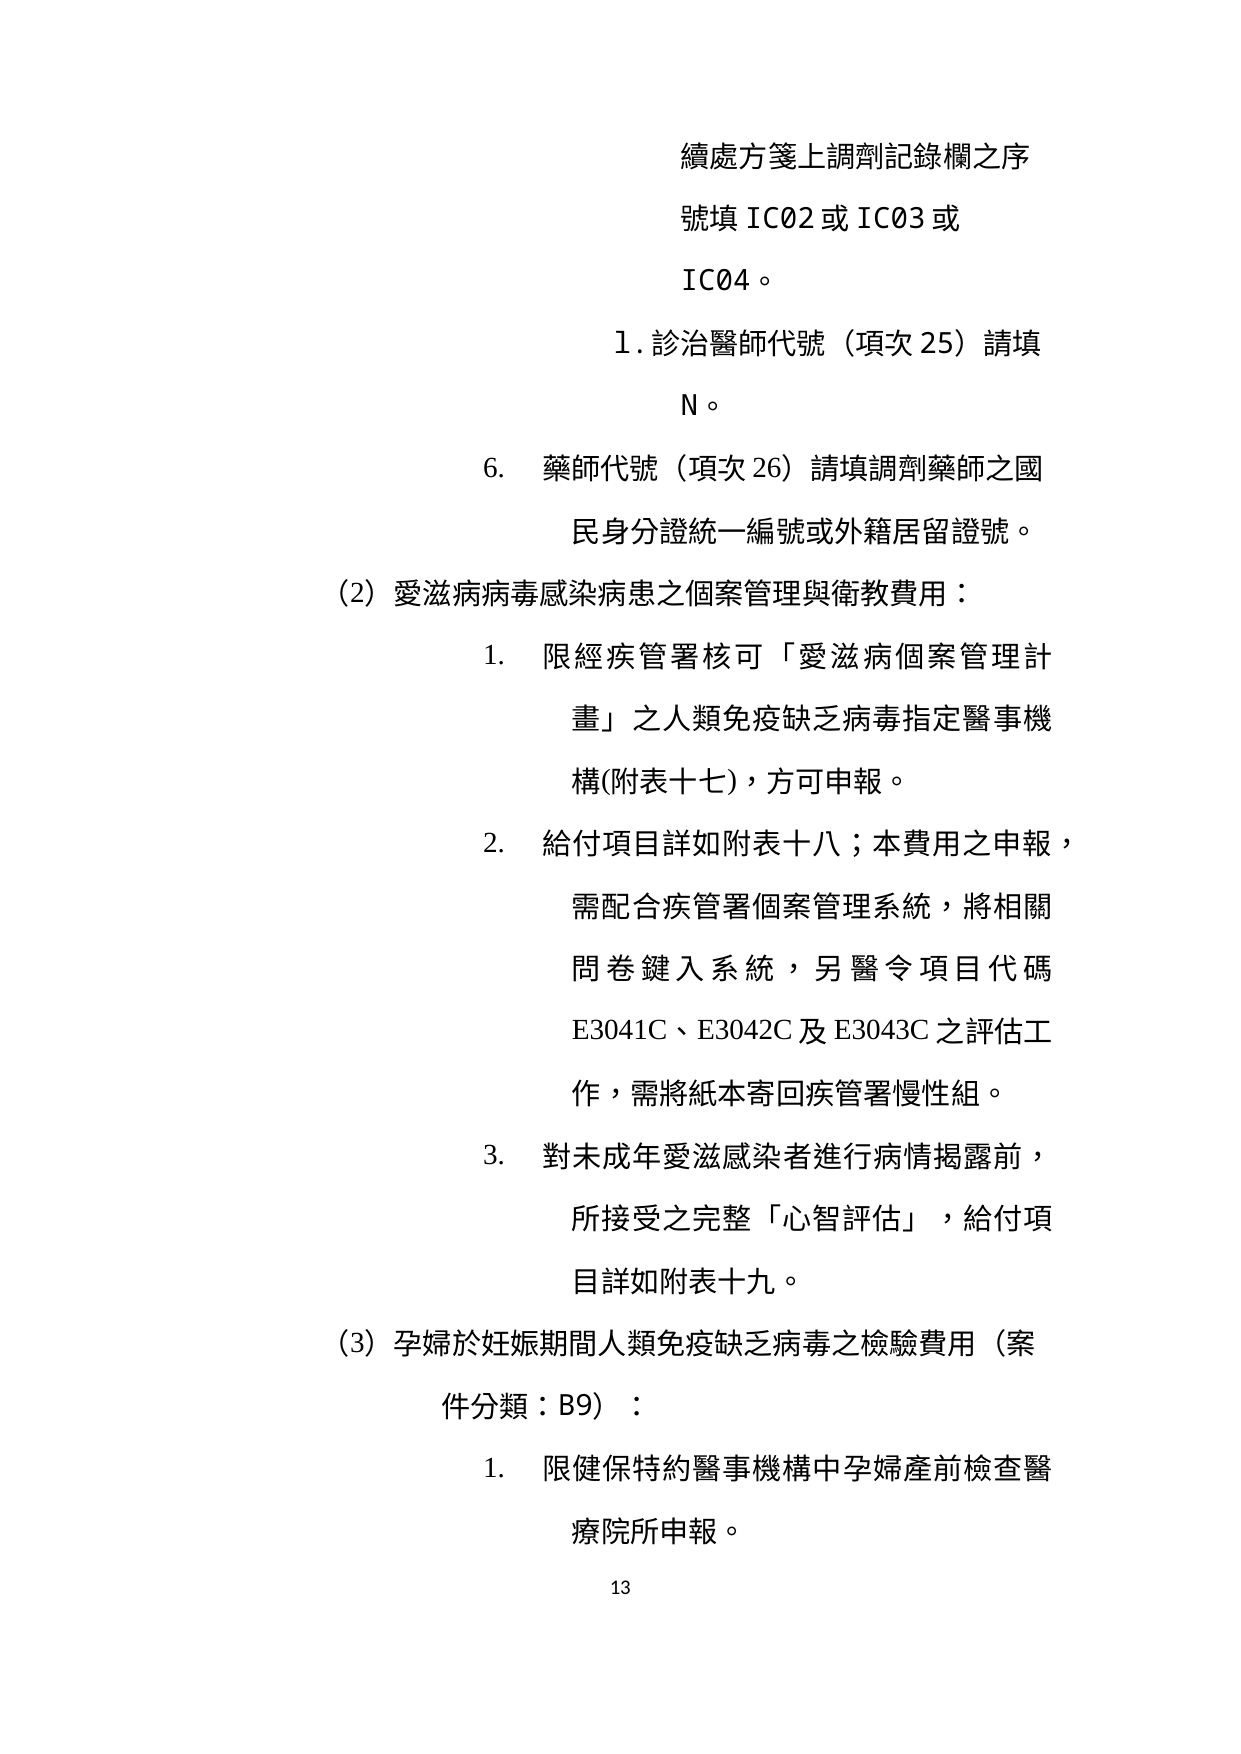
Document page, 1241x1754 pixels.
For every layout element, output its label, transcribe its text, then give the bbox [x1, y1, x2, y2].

list 給付項目詳如附表十八；本費用之申報，需配合疾管署個案管理系統，將相關問卷鍵入系統，另醫令項目代碼E3041C、E3042C及E3043C之評估工作，需將紙本寄回疾管署慢性組。 [483, 800, 1053, 1113]
list 愛滋病病毒感染病患之個案管理與衛教費用： [321, 550, 1053, 613]
list 診治醫師代號（項次25）請填N。 [613, 300, 1053, 425]
list 續處方箋上調劑記錄欄之序號填IC02或IC03或IC04。 [613, 113, 1053, 300]
list 限健保特約醫事機構中孕婦產前檢查醫療院所申報。 [483, 1425, 1053, 1550]
list 對未成年愛滋感染者進行病情揭露前，所接受之完整「心智評估」，給付項目詳如附表十九。 [483, 1113, 1053, 1300]
list 限經疾管署核可「愛滋病個案管理計畫」之人類免疫缺乏病毒指定醫事機構(附表十七)，方可申報。 [483, 613, 1053, 800]
list 藥師代號（項次26）請填調劑藥師之國民身分證統一編號或外籍居留證號。 [483, 425, 1053, 550]
list 孕婦於妊娠期間人類免疫缺乏病毒之檢驗費用（案件分類：B9）： [321, 1300, 1053, 1425]
